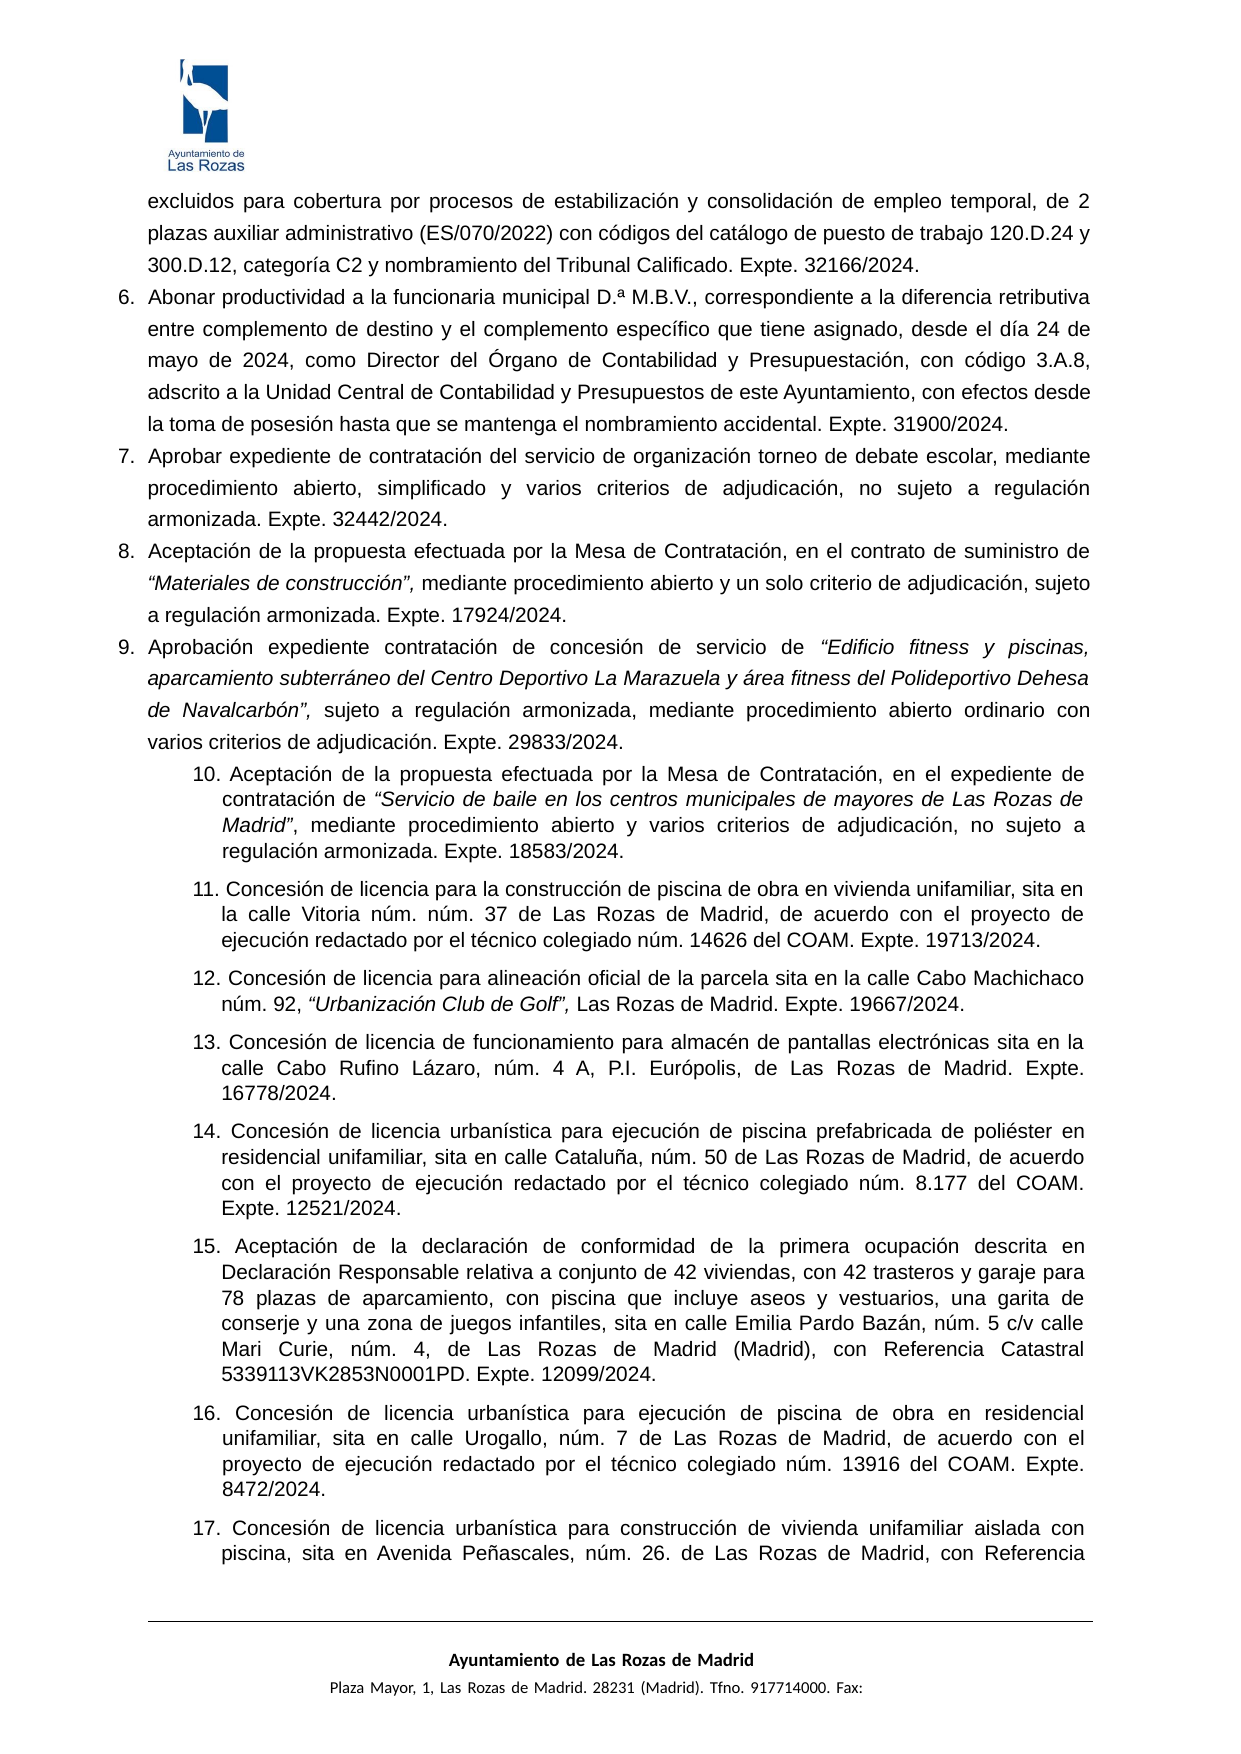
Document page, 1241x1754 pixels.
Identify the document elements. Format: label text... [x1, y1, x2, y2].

text 14. Concesión de licencia urbanística para ejecución de piscina prefabricada de poliéster en residencial unifamiliar, sita en calle Cataluña, núm. 50 de Las Rozas de Madrid, de acuerdo con el proyecto de ejecución redactado por el técnico colegiado núm. 8.177 del COAM. Expte. 12521/2024. [192, 1119, 1086, 1220]
list excluidos para cobertura por procesos de estabilización y consolidación de empleo temporal, de 2 plazas auxiliar administrativo (ES/070/2022) con códigos del catálogo de puesto de trabajo 120.D.24 y 300.D.12, categoría C2 y nombramiento del Tribunal Calificado. Expte. 32166/2024. [118, 189, 1092, 277]
text 11. Concesión de licencia para la construcción de piscina de obra en vivienda unifamiliar, sita en la calle Vitoria núm. núm. 37 de Las Rozas de Madrid, de acuerdo con el proyecto de ejecución redactado por el técnico colegiado núm. 14626 del COAM. Expte. 19713/2024. [192, 877, 1086, 952]
list Aprobar expediente de contratación del servicio de organización torneo de debate escolar, mediante procedimiento abierto, simplificado y varios criterios de adjudicación, no sujeto a regulación armonizada. Expte. 32442/2024. [118, 444, 1092, 531]
list Aceptación de la propuesta efectuada por la Mesa de Contratación, en el contrato de suministro de “Materiales de construcción”, mediante procedimiento abierto y un solo criterio de adjudicación, sujeto a regulación armonizada. Expte. 17924/2024. [118, 539, 1092, 627]
text 17. Concesión de licencia urbanística para construcción de vivienda unifamiliar aislada con piscina, sita en Avenida Peñascales, núm. 26. de Las Rozas de Madrid, con Referencia [192, 1515, 1086, 1565]
text 12. Concesión de licencia para alineación oficial de la parcela sita en la calle Cabo Machichaco núm. 92, “Urbanización Club de Golf”, Las Rozas de Madrid. Expte. 19667/2024. [192, 966, 1086, 1016]
list Abonar productividad a la funcionaria municipal D.ª M.B.V., correspondiente a la diferencia retributiva entre complemento de destino y el complemento específico que tiene asignado, desde el día 24 de mayo de 2024, como Director del Órgano de Contabilidad y Presupuestación, con código 3.A.8, adscrito a la Unidad Central de Contabilidad y Presupuestos de este Ayuntamiento, con efectos desde la toma de posesión hasta que se mantenga el nombramiento accidental. Expte. 31900/2024. [118, 285, 1092, 436]
list Aprobación expediente contratación de concesión de servicio de “Edificio fitness y piscinas, aparcamiento subterráneo del Centro Deportivo La Marazuela y área fitness del Polideportivo Dehesa de Navalcarbón”, sujeto a regulación armonizada, mediante procedimiento abierto ordinario con varios criterios de adjudicación. Expte. 29833/2024. [118, 634, 1092, 754]
text 10. Aceptación de la propuesta efectuada por la Mesa de Contratación, en el expediente de contratación de “Servicio de baile en los centros municipales de mayores de Las Rozas de Madrid”, mediante procedimiento abierto y varios criterios de adjudicación, no sujeto a regulación armonizada. Expte. 18583/2024. [192, 762, 1086, 862]
text 13. Concesión de licencia de funcionamiento para almacén de pantallas electrónicas sita en la calle Cabo Rufino Lázaro, núm. 4 A, P.I. Európolis, de Las Rozas de Madrid. Expte. 16778/2024. [192, 1030, 1086, 1105]
text 16. Concesión de licencia urbanística para ejecución de piscina de obra en residencial unifamiliar, sita en calle Urogallo, núm. 7 de Las Rozas de Madrid, de acuerdo con el proyecto de ejecución redactado por el técnico colegiado núm. 13916 del COAM. Expte. 8472/2024. [192, 1400, 1086, 1501]
text 15. Aceptación de la declaración de conformidad de la primera ocupación descrita en Declaración Responsable relativa a conjunto de 42 viviendas, con 42 trasteros y garaje para 78 plazas de aparcamiento, con piscina que incluye aseos y vestuarios, una garita de conserje y una zona de juegos infantiles, sita en calle Emilia Pardo Bazán, núm. 5 c/v calle Mari Curie, núm. 4, de Las Rozas de Madrid (Madrid), con Referencia Catastral 5339113VK2853N0001PD. Expte. 12099/2024. [192, 1234, 1086, 1386]
